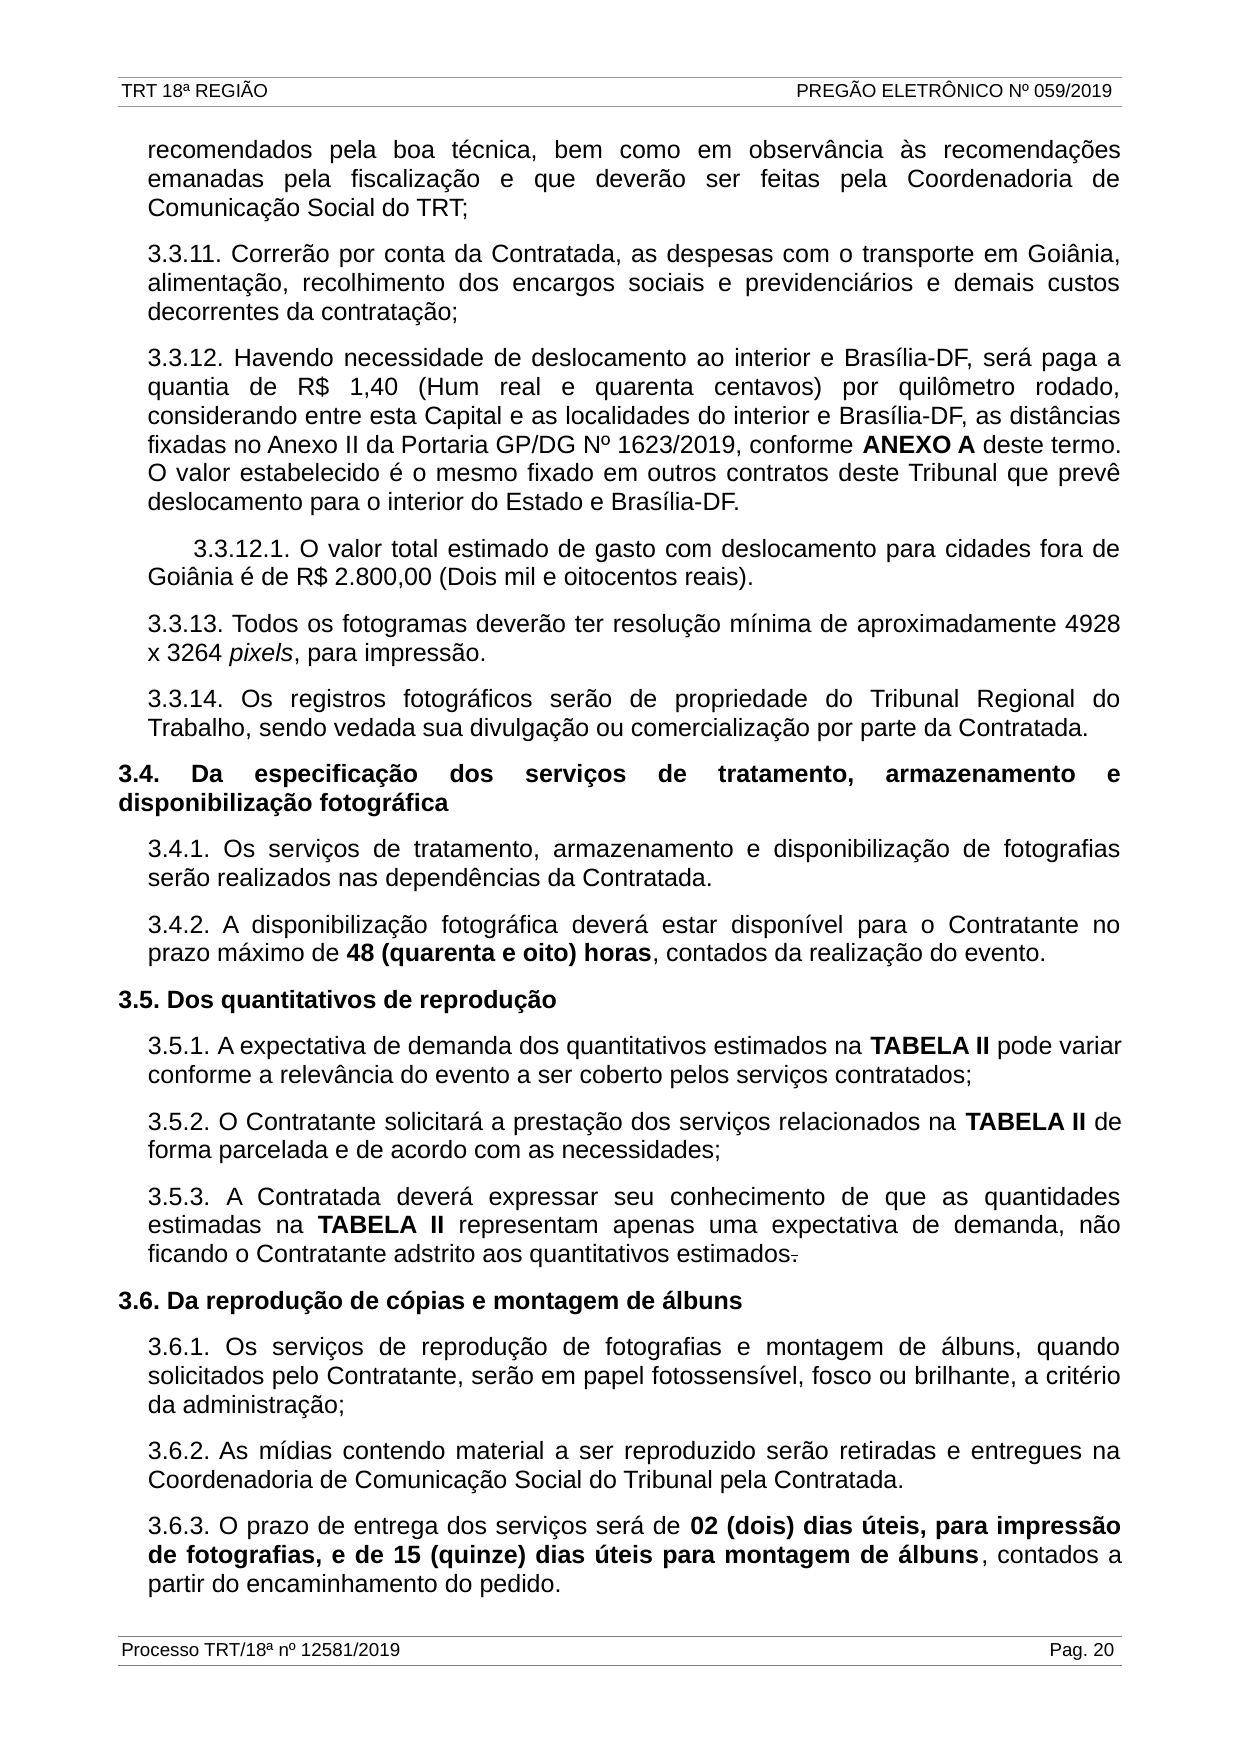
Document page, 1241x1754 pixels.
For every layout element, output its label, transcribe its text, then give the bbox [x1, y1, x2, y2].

text 3.4.1. Os serviços de tratamento, armazenamento e disponibilização de fotografias serão realizados nas dependências da Contratada. [148, 834, 1122, 892]
text 3.3.14. Os registros fotográficos serão de propriedade do Tribunal Regional do Trabalho, sendo vedada sua divulgação ou comercialização por parte da Contratada. [147, 684, 1122, 742]
text 3.3.11. Correrão por conta da Contratada, as despesas com o transporte em Goiânia, alimentação, recolhimento dos encargos sociais e previdenciários e demais custos decorrentes da contratação; [147, 239, 1122, 326]
text 3.5.2. O Contratante solicitará a prestação dos serviços relacionados na TABELA II de forma parcelada e de acordo com as necessidades; [148, 1107, 1122, 1164]
text 3.5.3. A Contratada deverá expressar seu conhecimento de que as quantidades estimadas na TABELA II representam apenas uma expectativa de demanda, não ficando o Contratante adstrito aos quantitativos estimados. [148, 1182, 1122, 1268]
text 3.4. Da especificação dos serviços de tratamento, armazenamento e disponibilização fotográfica [118, 759, 1122, 817]
text 3.3.12. Havendo necessidade de deslocamento ao interior e Brasília-DF, será paga a quantia de R$ 1,40 (Hum real e quarenta centavos) por quilômetro rodado, considerando entre esta Capital e as localidades do interior e Brasília-DF, as distâncias fixadas no Anexo II da Portaria GP/DG Nº 1623/2019, conforme ANEXO A deste termo. O valor estabelecido é o mesmo fixado em outros contratos deste Tribunal que prevê deslocamento para o interior do Estado e Brasília-DF. [147, 343, 1122, 516]
text recomendados pela boa técnica, bem como em observância às recomendações emanadas pela fiscalização e que deverão ser feitas pela Coordenadoria de Comunicação Social do TRT; [147, 136, 1122, 222]
text 3.3.13. Todos os fotogramas deverão ter resolução mínima de aproximadamente 4928 x 3264 pixels, para impressão. [147, 609, 1122, 666]
text 3.6.2. As mídias contendo material a ser reproduzido serão retiradas e entregues na Coordenadoria de Comunicação Social do Tribunal pela Contratada. [148, 1436, 1122, 1494]
text 3.5. Dos quantitativos de reprodução [118, 985, 1122, 1014]
text 3.6.1. Os serviços de reprodução de fotografias e montagem de álbuns, quando solicitados pelo Contratante, serão em papel fotossensível, fosco ou brilhante, a critério da administração; [148, 1332, 1122, 1418]
text 3.4.2. A disponibilização fotográfica deverá estar disponível para o Contratante no prazo máximo de 48 (quarenta e oito) horas, contados da realização do evento. [148, 910, 1122, 967]
text 3.6. Da reprodução de cópias e montagem de álbuns [118, 1286, 1122, 1314]
text 3.6.3. O prazo de entrega dos serviços será de 02 (dois) dias úteis, para impressão de fotografias, e de 15 (quinze) dias úteis para montagem de álbuns, contados a partir do encaminhamento do pedido. [148, 1511, 1122, 1598]
text 3.5.1. A expectativa de demanda dos quantitativos estimados na TABELA II pode variar conforme a relevância do evento a ser coberto pelos serviços contratados; [148, 1031, 1122, 1089]
text 3.3.12.1. O valor total estimado de gasto com deslocamento para cidades fora de Goiânia é de R$ 2.800,00 (Dois mil e oitocentos reais). [147, 534, 1122, 591]
